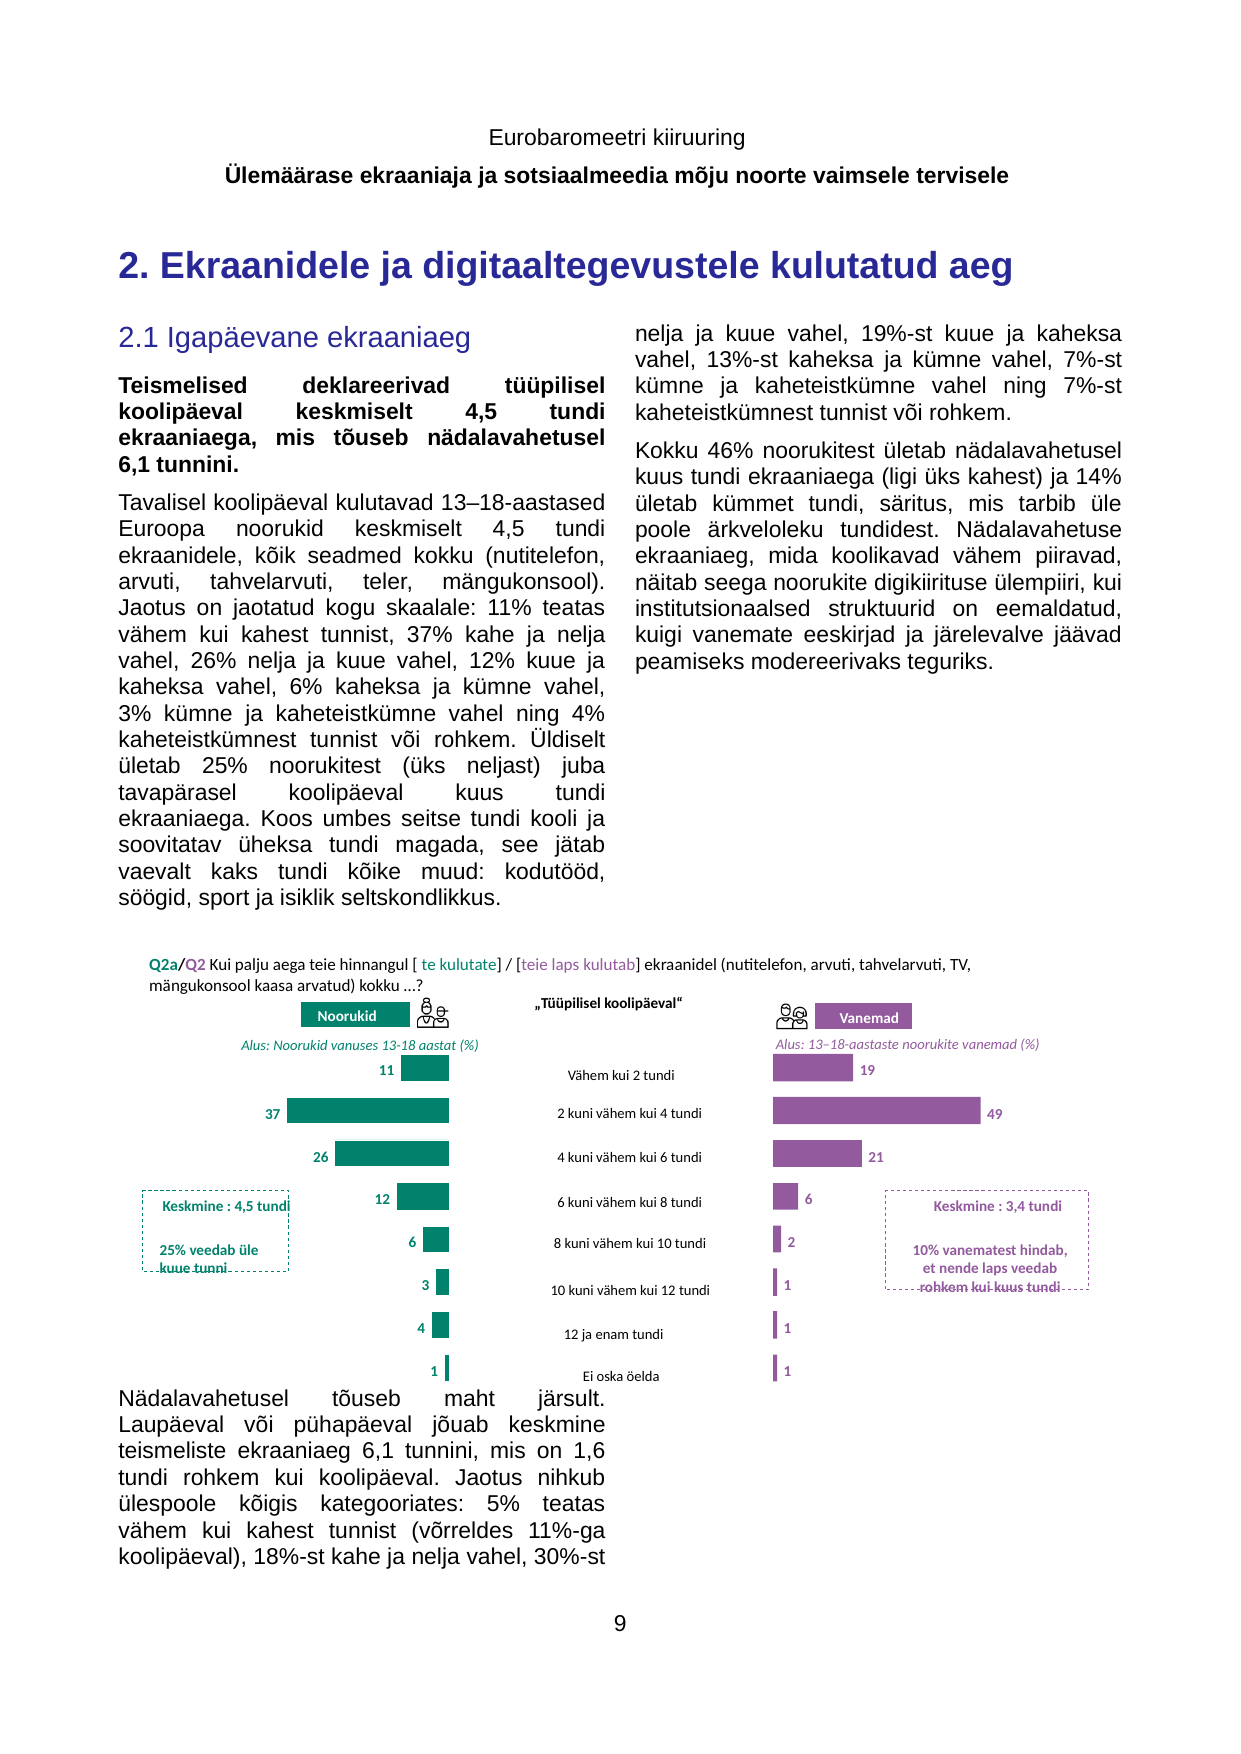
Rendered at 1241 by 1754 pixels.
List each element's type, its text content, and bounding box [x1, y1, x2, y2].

picture [774, 999, 810, 1034]
text Nädalavahetusel tõuseb maht järsult. Laupäeval või pühapäeval jõuab keskmine teismeliste ekraaniaeg 6,1 tunnini, mis on 1,6 tundi rohkem kui koolipäeval. Jaotus nihkub ülespoole kõigis kategooriates: 5% teatas vähem kui kahest tunnist (võrreldes 11%-ga koolipäeval), 18%-st kahe ja nelja vahel, 30%-st nelja ja kuue vahel, 19%-st kuue ja kaheksa vahel, 13%-st kaheksa ja kümne vahel, 7%-st kümne ja kaheteistkümne vahel ning 7%-st kaheteistkümnest tunnist või rohkem. [118, 922, 605, 1569]
text Tavalisel koolipäeval kulutavad 13–18-aastased Euroopa noorukid keskmiselt 4,5 tundi ekraanidele, kõik seadmed kokku (nutitelefon, arvuti, tahvelarvuti, teler, mängukonsool). Jaotus on jaotatud kogu skaalale: 11% teatas vähem kui kahest tunnist, 37% kahe ja nelja vahel, 26% nelja ja kuue vahel, 12% kuue ja kaheksa vahel, 6% kaheksa ja kümne vahel, 3% kümne ja kaheteistkümne vahel ning 4% kaheteistkümnest tunnist või rohkem. Üldiselt ületab 25% noorukitest (üks neljast) juba tavapärasel koolipäeval kuus tundi ekraaniaega. Koos umbes seitse tundi kooli ja soovitatav üheksa tundi magada, see jätab vaevalt kaks tundi kõike muud: kodutööd, söögid, sport ja isiklik seltskondlikkus. [118, 489, 605, 911]
text Kokku 46% noorukitest ületab nädalavahetusel kuus tundi ekraaniaega (ligi üks kahest) ja 14% ületab kümmet tundi, säritus, mis tarbib üle poole ärkveloleku tundidest. Nädalavahetuse ekraaniaeg, mida koolikavad vähem piiravad, näitab seega noorukite digikiirituse ülempiiri, kui institutsionaalsed struktuurid on eemaldatud, kuigi vanemate eeskirjad ja järelevalve jäävad peamiseks modereerivaks teguriks. [635, 437, 1122, 674]
picture [415, 995, 452, 1031]
subtitle 2.1 Igapäevane ekraaniaeg [118, 319, 605, 353]
text Nädalavahetusel tõuseb maht järsult. Laupäeval või pühapäeval jõuab keskmine teismeliste ekraaniaeg 6,1 tunnini, mis on 1,6 tundi rohkem kui koolipäeval. Jaotus nihkub ülespoole kõigis kategooriates: 5% teatas vähem kui kahest tunnist (võrreldes 11%-ga koolipäeval), 18%-st kahe ja nelja vahel, 30%-st nelja ja kuue vahel, 19%-st kuue ja kaheksa vahel, 13%-st kaheksa ja kümne vahel, 7%-st kümne ja kaheteistkümne vahel ning 7%-st kaheteistkümnest tunnist või rohkem. [635, 319, 1122, 425]
subtitle 2. Ekraanidele ja digitaaltegevustele kulutatud aeg [118, 243, 1122, 286]
text Teismelised deklareerivad tüüpilisel koolipäeval keskmiselt 4,5 tundi ekraaniaega, mis tõuseb nädalavahetusel 6,1 tunnini. [118, 372, 605, 477]
